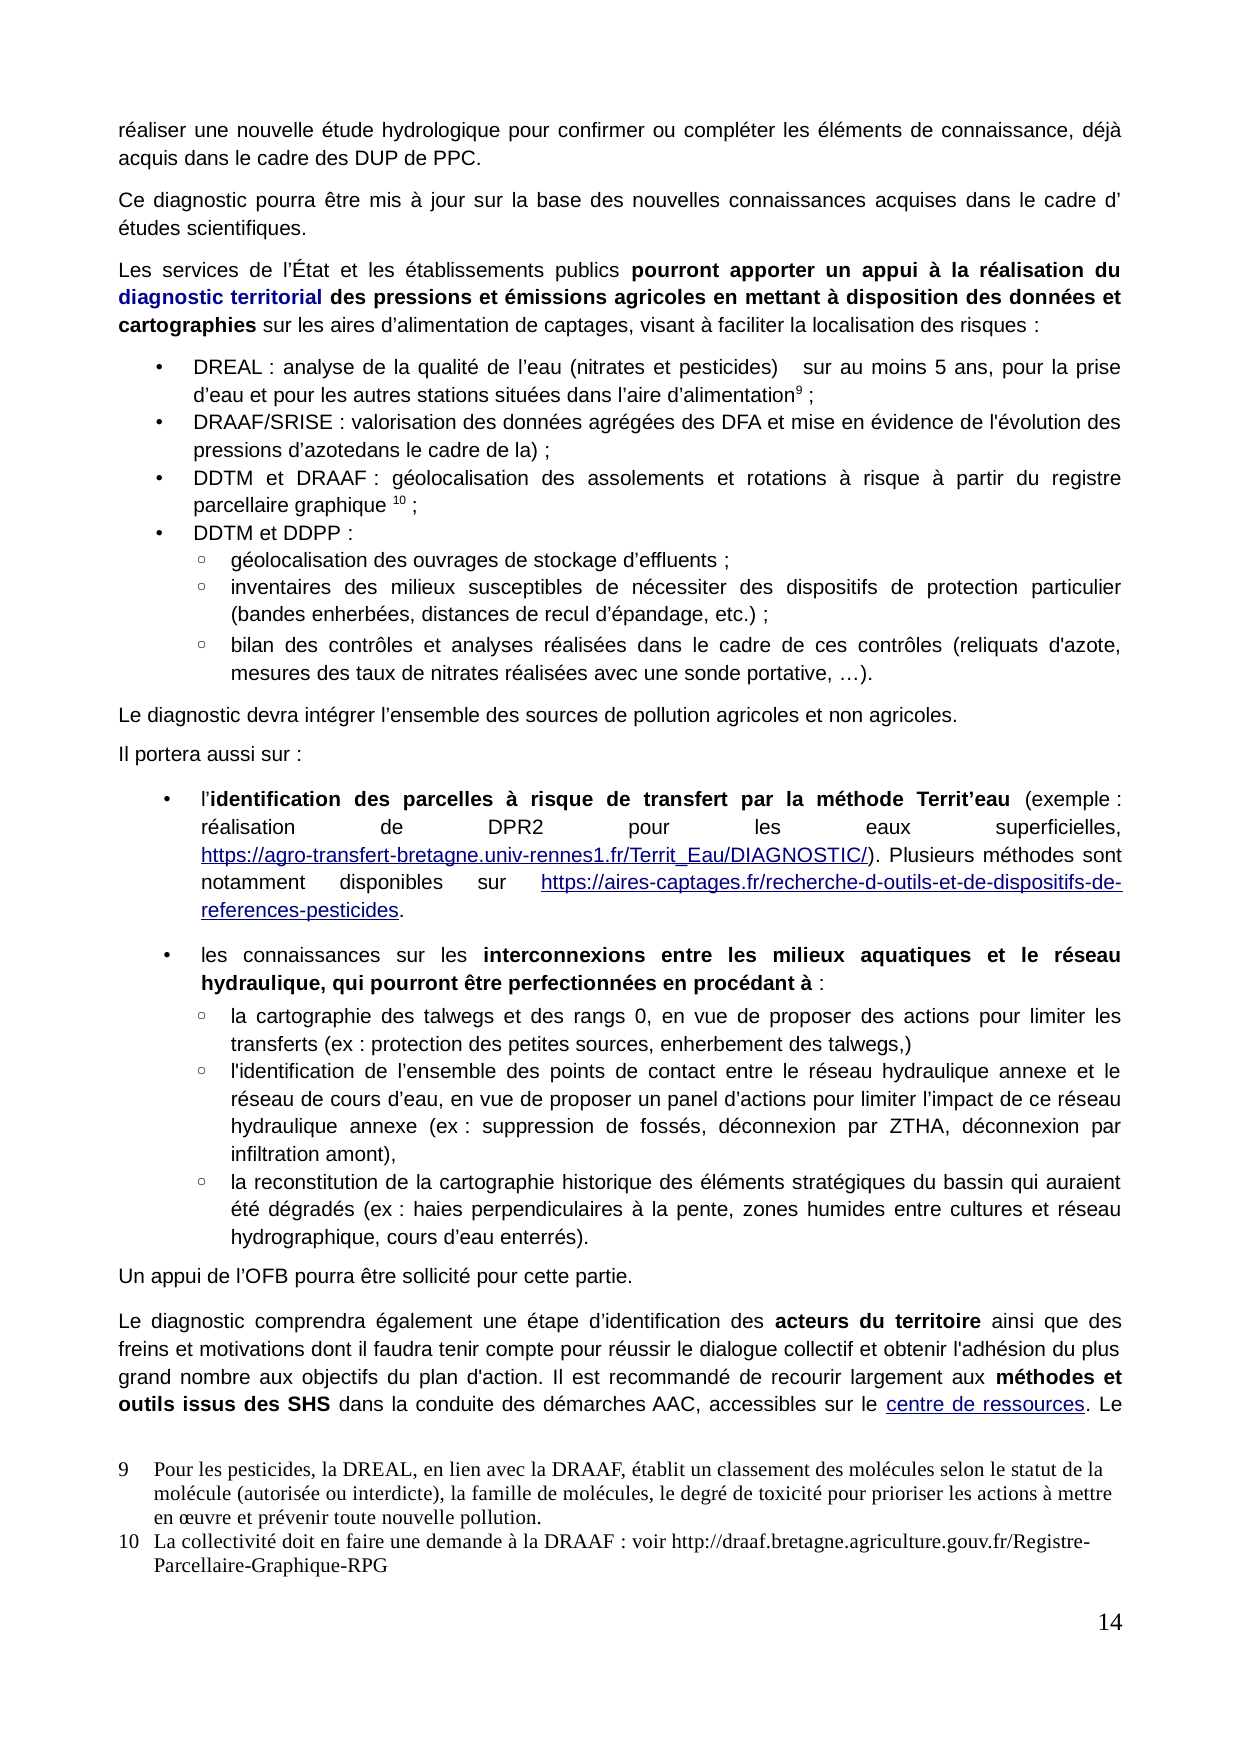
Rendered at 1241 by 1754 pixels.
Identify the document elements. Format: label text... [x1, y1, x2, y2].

list Pour les pesticides, la DREAL, en lien avec la DRAAF, établit un classement des molécules selon le statut de la molécule (autorisée ou interdicte), la famille de molécules, le degré de toxicité pour prioriser les actions à mettre en œuvre et prévenir toute nouvelle pollution. [118, 1457, 1122, 1529]
text Ce diagnostic pourra être mis à jour sur la base des nouvelles connaissances acquises dans le cadre d’ études scientifiques. [118, 188, 1122, 239]
list DDTM et DRAAF : géolocalisation des assolements et rotations à risque à partir du registre parcellaire graphique ; [156, 466, 1122, 517]
text Le diagnostic comprendra également une étape d’identification des acteurs du territoire ainsi que des freins et motivations dont il faudra tenir compte pour réussir le dialogue collectif et obtenir l'adhésion du plus grand nombre aux objectifs du plan d'action. Il est recommandé de recourir largement aux méthodes et outils issus des SHS dans la conduite des démarches AAC, accessibles sur le centre de ressources. Le [118, 1309, 1122, 1416]
list l'identification de l’ensemble des points de contact entre le réseau hydraulique annexe et le réseau de cours d’eau, en vue de proposer un panel d’actions pour limiter l’impact de ce réseau hydraulique annexe (ex : suppression de fossés, déconnexion par ZTHA, déconnexion par infiltration amont), [193, 1059, 1122, 1166]
text réaliser une nouvelle étude hydrologique pour confirmer ou compléter les éléments de connaissance, déjà acquis dans le cadre des DUP de PPC. [118, 118, 1122, 170]
list bilan des contrôles et analyses réalisées dans le cadre de ces contrôles (reliquats d'azote, mesures des taux de nitrates réalisées avec une sonde portative, …). [193, 633, 1122, 684]
text Un appui de l’OFB pourra être sollicité pour cette partie. [118, 1264, 1122, 1288]
list La collectivité doit en faire une demande à la DRAAF : voir http://draaf.bretagne.agriculture.gouv.fr/Registre-Parcellaire-Graphique-RPG [118, 1529, 1122, 1577]
text Il portera aussi sur : [118, 742, 1122, 766]
list les connaissances sur les interconnexions entre les milieux aquatiques et le réseau hydraulique, qui pourront être perfectionnées en procédant à : [163, 943, 1122, 995]
list DREAL : analyse de la qualité de l’eau (nitrates et pesticides) sur au moins 5 ans, pour la prise d’eau et pour les autres stations situées dans l’aire d’alimentation ; [156, 355, 1122, 407]
list géolocalisation des ouvrages de stockage d’effluents ; [193, 548, 1122, 572]
list l’identification des parcelles à risque de transfert par la méthode Territ’eau (exemple : réalisation de DPR2 pour les eaux superficielles, https://agro-transfert-bretagne.univ-rennes1.fr/Territ_Eau/DIAGNOSTIC/). Plusieurs méthodes sont notamment disponibles sur https://aires-captages.fr/recherche-d-outils-et-de-dispositifs-de-references-pesticides. [163, 787, 1122, 922]
list DRAAF/SRISE : valorisation des données agrégées des DFA et mise en évidence de l'évolution des pressions d’azotedans le cadre de la) ; [156, 410, 1122, 462]
text Les services de l’État et les établissements publics pourront apporter un appui à la réalisation du diagnostic territorial des pressions et émissions agricoles en mettant à disposition des données et cartographies sur les aires d’alimentation de captages, visant à faciliter la localisation des risques : [118, 258, 1122, 337]
list la reconstitution de la cartographie historique des éléments stratégiques du bassin qui auraient été dégradés (ex : haies perpendiculaires à la pente, zones humides entre cultures et réseau hydrographique, cours d’eau enterrés). [193, 1170, 1122, 1249]
list inventaires des milieux susceptibles de nécessiter des dispositifs de protection particulier (bandes enherbées, distances de recul d’épandage, etc.) ; [193, 575, 1122, 626]
list la cartographie des talwegs et des rangs 0, en vue de proposer des actions pour limiter les transferts (ex : protection des petites sources, enherbement des talwegs,) [193, 1004, 1122, 1056]
text Le diagnostic devra intégrer l’ensemble des sources de pollution agricoles et non agricoles. [118, 703, 1122, 727]
list DDTM et DDPP : [156, 521, 1122, 545]
